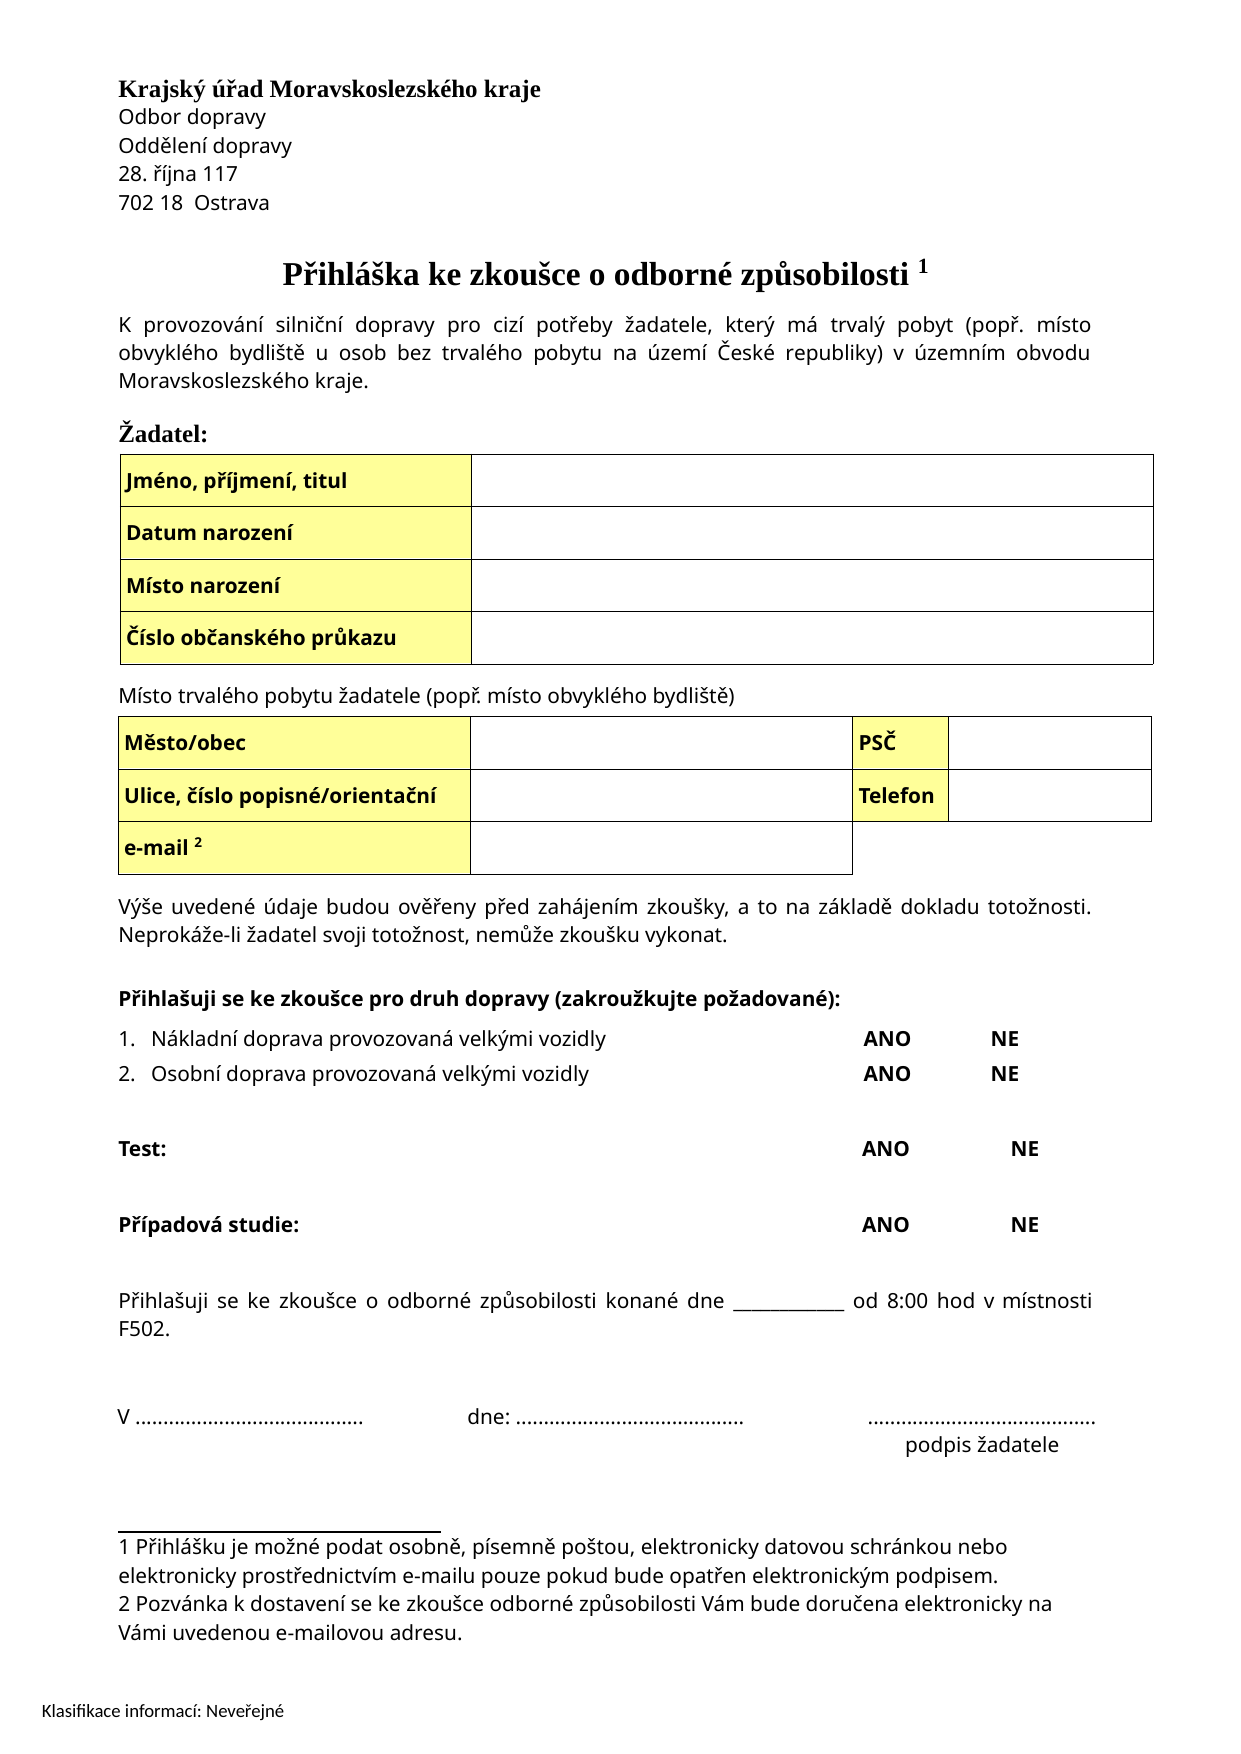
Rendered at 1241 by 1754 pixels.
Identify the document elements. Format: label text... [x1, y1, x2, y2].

table_cell [948, 822, 1151, 873]
table_cell [471, 822, 852, 873]
table_header ANO [863, 1019, 989, 1053]
table_header dne: ......................................... [467, 1402, 800, 1431]
table_header [949, 717, 1151, 768]
table_cell NE [989, 1053, 1078, 1087]
table_header PSČ [853, 717, 948, 768]
text Krajský úřad Moravskoslezského kraje Odbor dopravy [118, 74, 1093, 131]
text Přihlášku je možné podat osobně, písemně poštou, elektronicky datovou schránkou nebo elektronicky prostřednictvím e-mailu pouze pokud bude opatřen elektronickým podpisem. [118, 1532, 1093, 1589]
table_cell Ulice, číslo popisné/orientační [119, 770, 470, 821]
text Přihláška ke zkoušce o odborné způsobilosti [118, 254, 1093, 292]
table_cell [949, 770, 1151, 821]
table_cell [472, 612, 1153, 663]
text Přihlašuji se ke zkoušce pro druh dopravy (zakroužkujte požadované): [118, 984, 1093, 1012]
table_header Test: [118, 1087, 862, 1163]
text Místo trvalého pobytu žadatele (popř. místo obvyklého bydliště) [118, 682, 1093, 710]
table_header ......................................... [800, 1402, 1164, 1431]
text Výše uvedené údaje budou ověřeny před zahájením zkoušky, a to na základě dokladu totožnosti. Neprokáže-li žadatel svoji totožnost, nemůže zkoušku vykonat. [118, 892, 1093, 949]
table_cell Místo narození [121, 560, 471, 611]
table_header ANO [862, 1087, 1010, 1163]
table_cell e-mail [119, 822, 470, 873]
table_header [118, 1019, 151, 1053]
table_header [471, 717, 852, 768]
table_header NE [1010, 1087, 1102, 1163]
table_header [472, 455, 1153, 506]
table_cell Datum narození [121, 507, 471, 558]
table_cell podpis žadatele [800, 1431, 1164, 1459]
table_cell Osobní doprava provozovaná velkými vozidly [151, 1053, 863, 1087]
table_cell ANO [863, 1053, 989, 1087]
table_header Nákladní doprava provozovaná velkými vozidly [151, 1019, 863, 1053]
table_cell [853, 822, 948, 873]
table_header NE [989, 1019, 1078, 1053]
table_cell [467, 1431, 800, 1459]
table_cell [472, 560, 1153, 611]
text Žadatel: [118, 419, 1093, 447]
table_cell [118, 1053, 151, 1087]
text Oddělení dopravy 28. října 117 702 18 Ostrava [118, 131, 1093, 216]
table_cell [471, 770, 852, 821]
table_header Jméno, příjmení, titul [121, 455, 471, 506]
table_cell ANO [862, 1163, 1010, 1239]
table_cell Telefon [853, 770, 948, 821]
text Přihlašuji se ke zkoušce o odborné způsobilosti konané dne ____________ od 8:00 hod v místnosti F502. [118, 1286, 1093, 1343]
table_cell [472, 507, 1153, 558]
table_header V ......................................... [117, 1402, 467, 1431]
table_cell [117, 1431, 467, 1459]
table_cell Číslo občanského průkazu [121, 612, 471, 663]
table_cell NE [1010, 1163, 1102, 1239]
table_header Město/obec [119, 717, 470, 768]
text K provozování silniční dopravy pro cizí potřeby žadatele, který má trvalý pobyt (popř. místo obvyklého bydliště u osob bez trvalého pobytu na území České republiky) v územním obvodu Moravskoslezského kraje. [118, 310, 1093, 395]
table_cell Případová studie: [118, 1163, 862, 1239]
